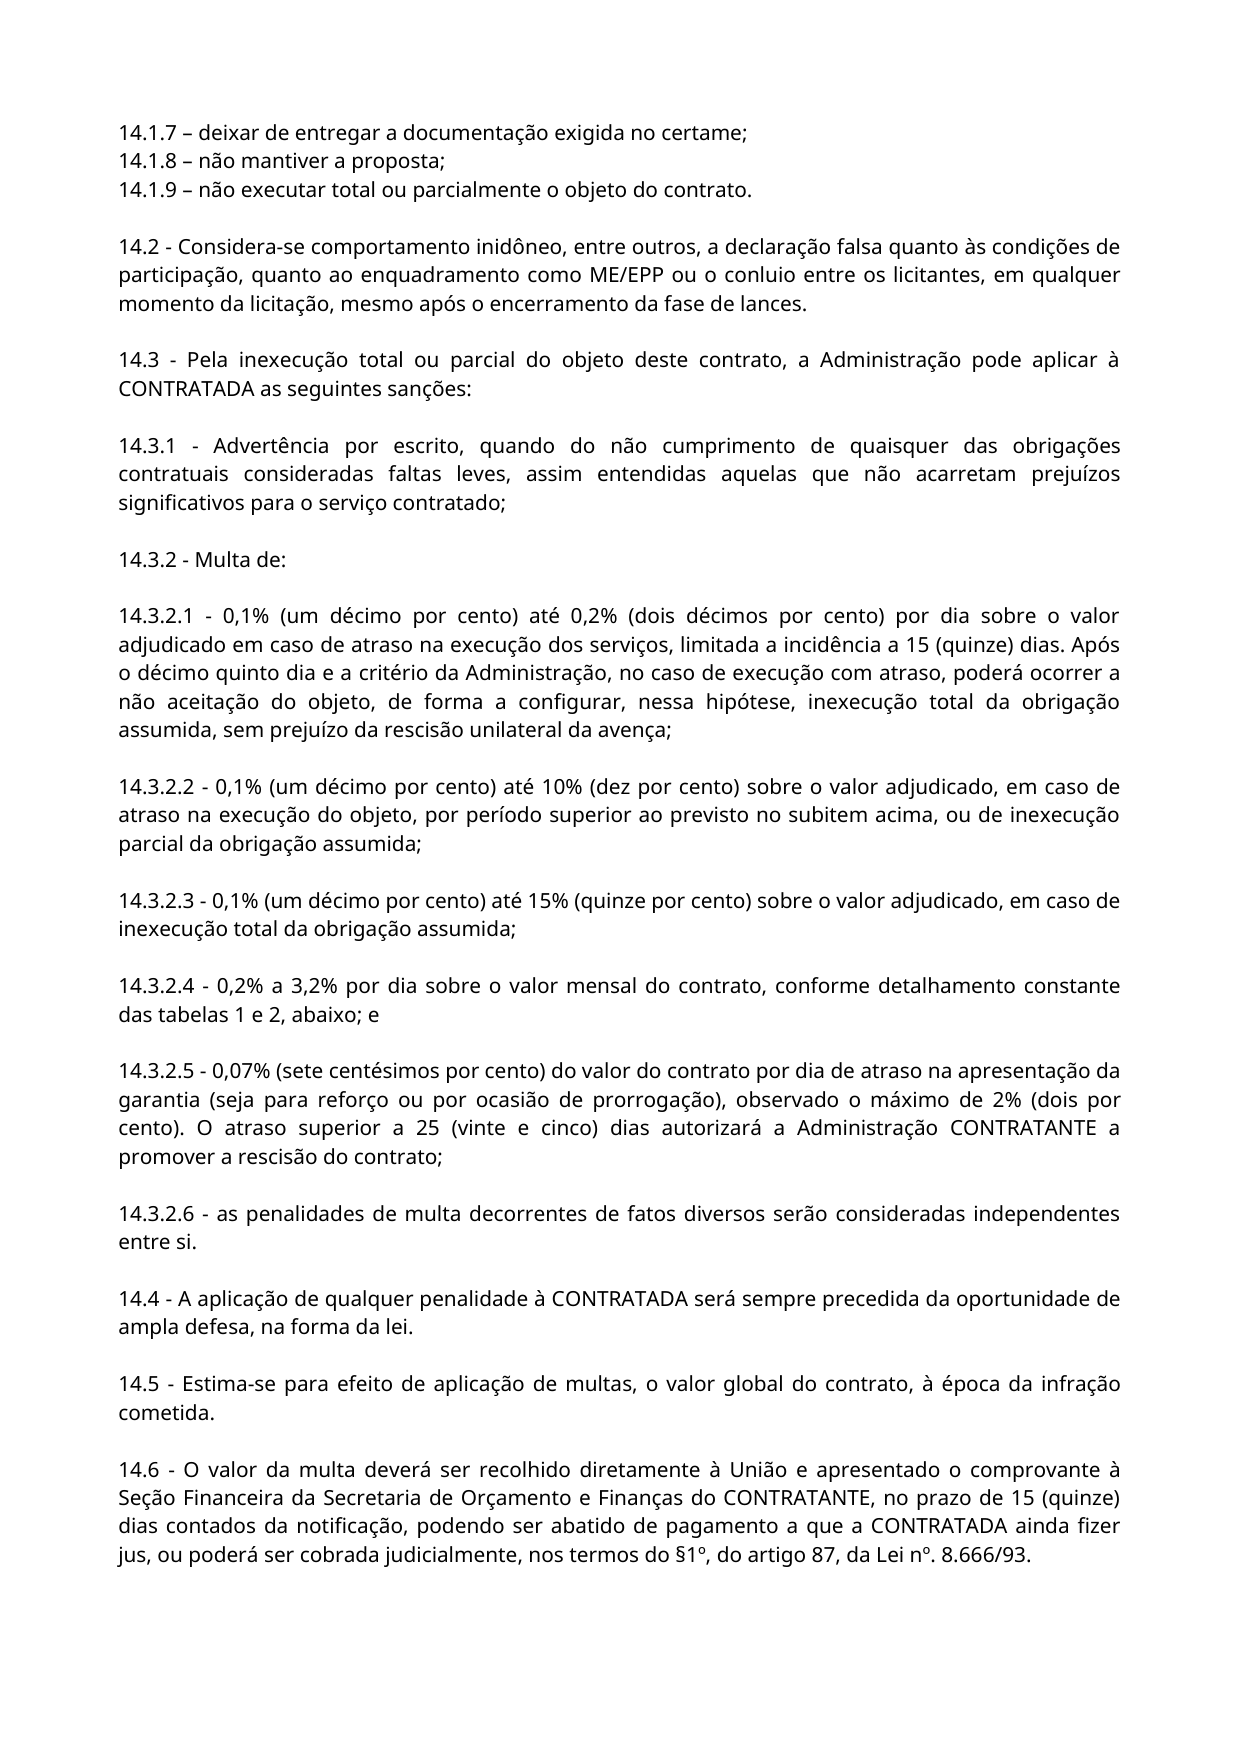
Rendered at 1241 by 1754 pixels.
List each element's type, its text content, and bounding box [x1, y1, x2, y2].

text 14.6 - O valor da multa deverá ser recolhido diretamente à União e apresentado o comprovante à Seção Financeira da Secretaria de Orçamento e Finanças do CONTRATANTE, no prazo de 15 (quinze) dias contados da notificação, podendo ser abatido de pagamento a que a CONTRATADA ainda fizer jus, ou poderá ser cobrada judicialmente, nos termos do §1º, do artigo 87, da Lei nº. 8.666/93. [118, 1455, 1122, 1568]
text 14.3.2.2 - 0,1% (um décimo por cento) até 10% (dez por cento) sobre o valor adjudicado, em caso de atraso na execução do objeto, por período superior ao previsto no subitem acima, ou de inexecução parcial da obrigação assumida; [118, 772, 1122, 857]
text 14.3.2.5 - 0,07% (sete centésimos por cento) do valor do contrato por dia de atraso na apresentação da garantia (seja para reforço ou por ocasião de prorrogação), observado o máximo de 2% (dois por cento). O atraso superior a 25 (vinte e cinco) dias autorizará a Administração CONTRATANTE a promover a rescisão do contrato; [118, 1057, 1122, 1170]
text 14.3.1 - Advertência por escrito, quando do não cumprimento de quaisquer das obrigações contratuais consideradas faltas leves, assim entendidas aquelas que não acarretam prejuízos significativos para o serviço contratado; [118, 431, 1122, 516]
text 14.3.2.3 - 0,1% (um décimo por cento) até 15% (quinze por cento) sobre o valor adjudicado, em caso de inexecução total da obrigação assumida; [118, 886, 1122, 943]
text 14.2 - Considera-se comportamento inidôneo, entre outros, a declaração falsa quanto às condições de participação, quanto ao enquadramento como ME/EPP ou o conluio entre os licitantes, em qualquer momento da licitação, mesmo após o encerramento da fase de lances. [118, 232, 1122, 317]
text 14.5 - Estima-se para efeito de aplicação de multas, o valor global do contrato, à época da infração cometida. [118, 1369, 1122, 1426]
text 14.3.2.6 - as penalidades de multa decorrentes de fatos diversos serão consideradas independentes entre si. [118, 1199, 1122, 1256]
text 14.3.2.1 - 0,1% (um décimo por cento) até 0,2% (dois décimos por cento) por dia sobre o valor adjudicado em caso de atraso na execução dos serviços, limitada a incidência a 15 (quinze) dias. Após o décimo quinto dia e a critério da Administração, no caso de execução com atraso, poderá ocorrer a não aceitação do objeto, de forma a configurar, nessa hipótese, inexecução total da obrigação assumida, sem prejuízo da rescisão unilateral da avença; [118, 602, 1122, 744]
text 14.1.7 – deixar de entregar a documentação exigida no certame; [118, 118, 1122, 147]
text 14.1.8 – não mantiver a proposta; [118, 147, 1122, 175]
text 14.1.9 – não executar total ou parcialmente o objeto do contrato. [118, 175, 1122, 203]
text 14.4 - A aplicação de qualquer penalidade à CONTRATADA será sempre precedida da oportunidade de ampla defesa, na forma da lei. [118, 1284, 1122, 1341]
text 14.3 - Pela inexecução total ou parcial do objeto deste contrato, a Administração pode aplicar à CONTRATADA as seguintes sanções: [118, 346, 1122, 402]
text 14.3.2.4 - 0,2% a 3,2% por dia sobre o valor mensal do contrato, conforme detalhamento constante das tabelas 1 e 2, abaixo; e [118, 971, 1122, 1028]
text 14.3.2 - Multa de: [118, 545, 1122, 573]
